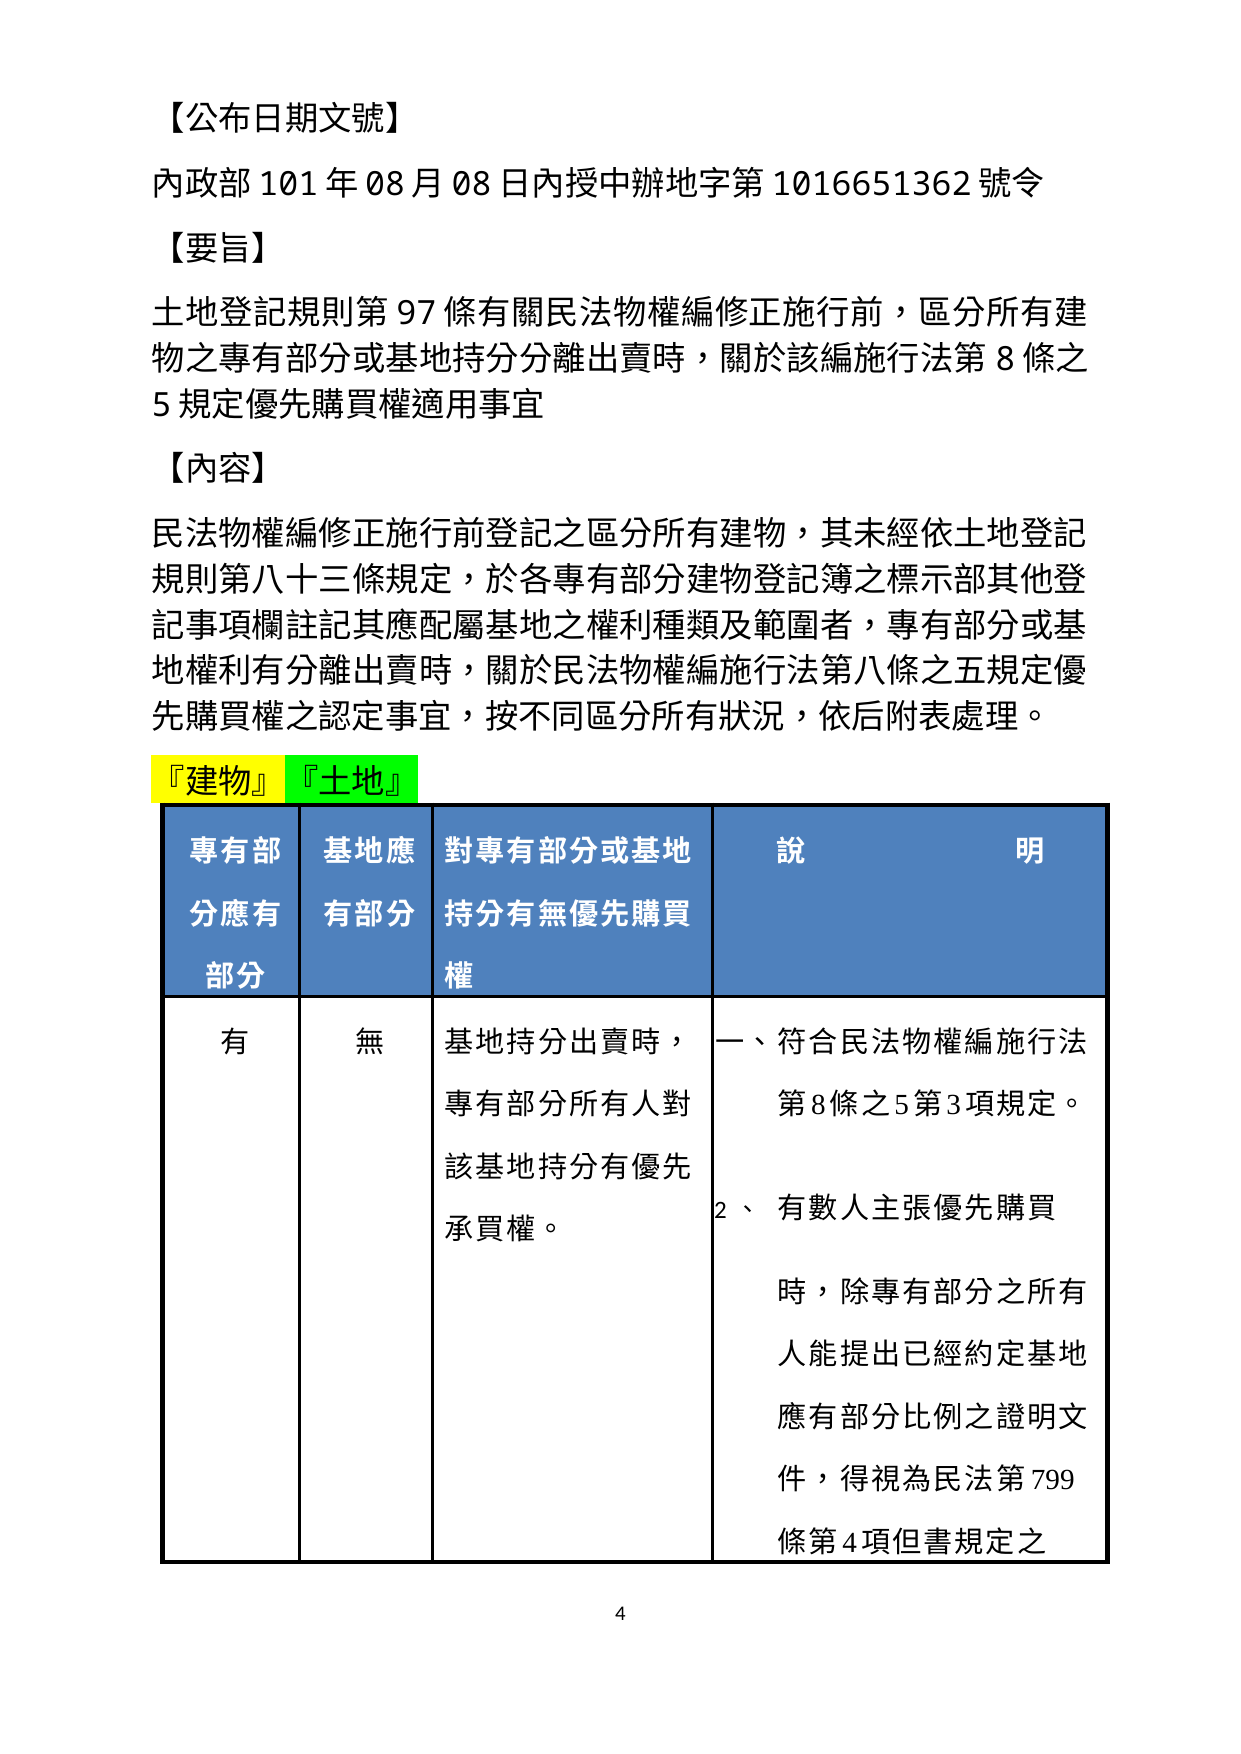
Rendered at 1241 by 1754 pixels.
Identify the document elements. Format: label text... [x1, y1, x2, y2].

text 土地登記規則第97條有關民法物權編修正施行前，區分所有建物之專有部分或基地持分分離出賣時，關於該編施行法第8條之5規定優先購買權適用事宜 [151, 288, 1089, 425]
table_cell 基地持分出賣時，專有部分所有人對該基地持分有優先承買權。 [434, 998, 711, 1560]
text 『建物』『土地』 [151, 757, 1089, 802]
table_cell 有 [165, 998, 298, 1560]
text 【內容】 [151, 444, 1089, 490]
text 【要旨】 [151, 223, 1089, 269]
table_cell 無 [301, 998, 431, 1560]
text 內政部101年08月08日內授中辦地字第1016651362號令 [151, 159, 1089, 204]
table_header 專有部分應有部分 [165, 807, 298, 995]
table_cell 一、符合民法物權編施行法第8條之5第3項規定。 有數人主張優先購買時，除專有部分之所有人能提出已經約定基地應有部分比例之證明文件，得視為民法第799條第4項但書規定之 [714, 998, 1105, 1560]
text 民法物權編修正施行前登記之區分所有建物，其未經依土地登記規則第八十三條規定，於各專有部分建物登記簿之標示部其他登記事項欄註記其應配屬基地之權利種類及範圍者，專有部分或基地權利有分離出賣時，關於民法物權編施行法第八條之五規定優先購買權之認定事宜，按不同區分所有狀況，依后附表處理。 [151, 509, 1089, 738]
table_header 說 明 [714, 807, 1105, 995]
table_header 對專有部分或基地持分有無優先購買權 [434, 807, 711, 995]
table_header 基地應 有部分 [301, 807, 431, 995]
text 【公布日期文號】 [151, 94, 1089, 140]
